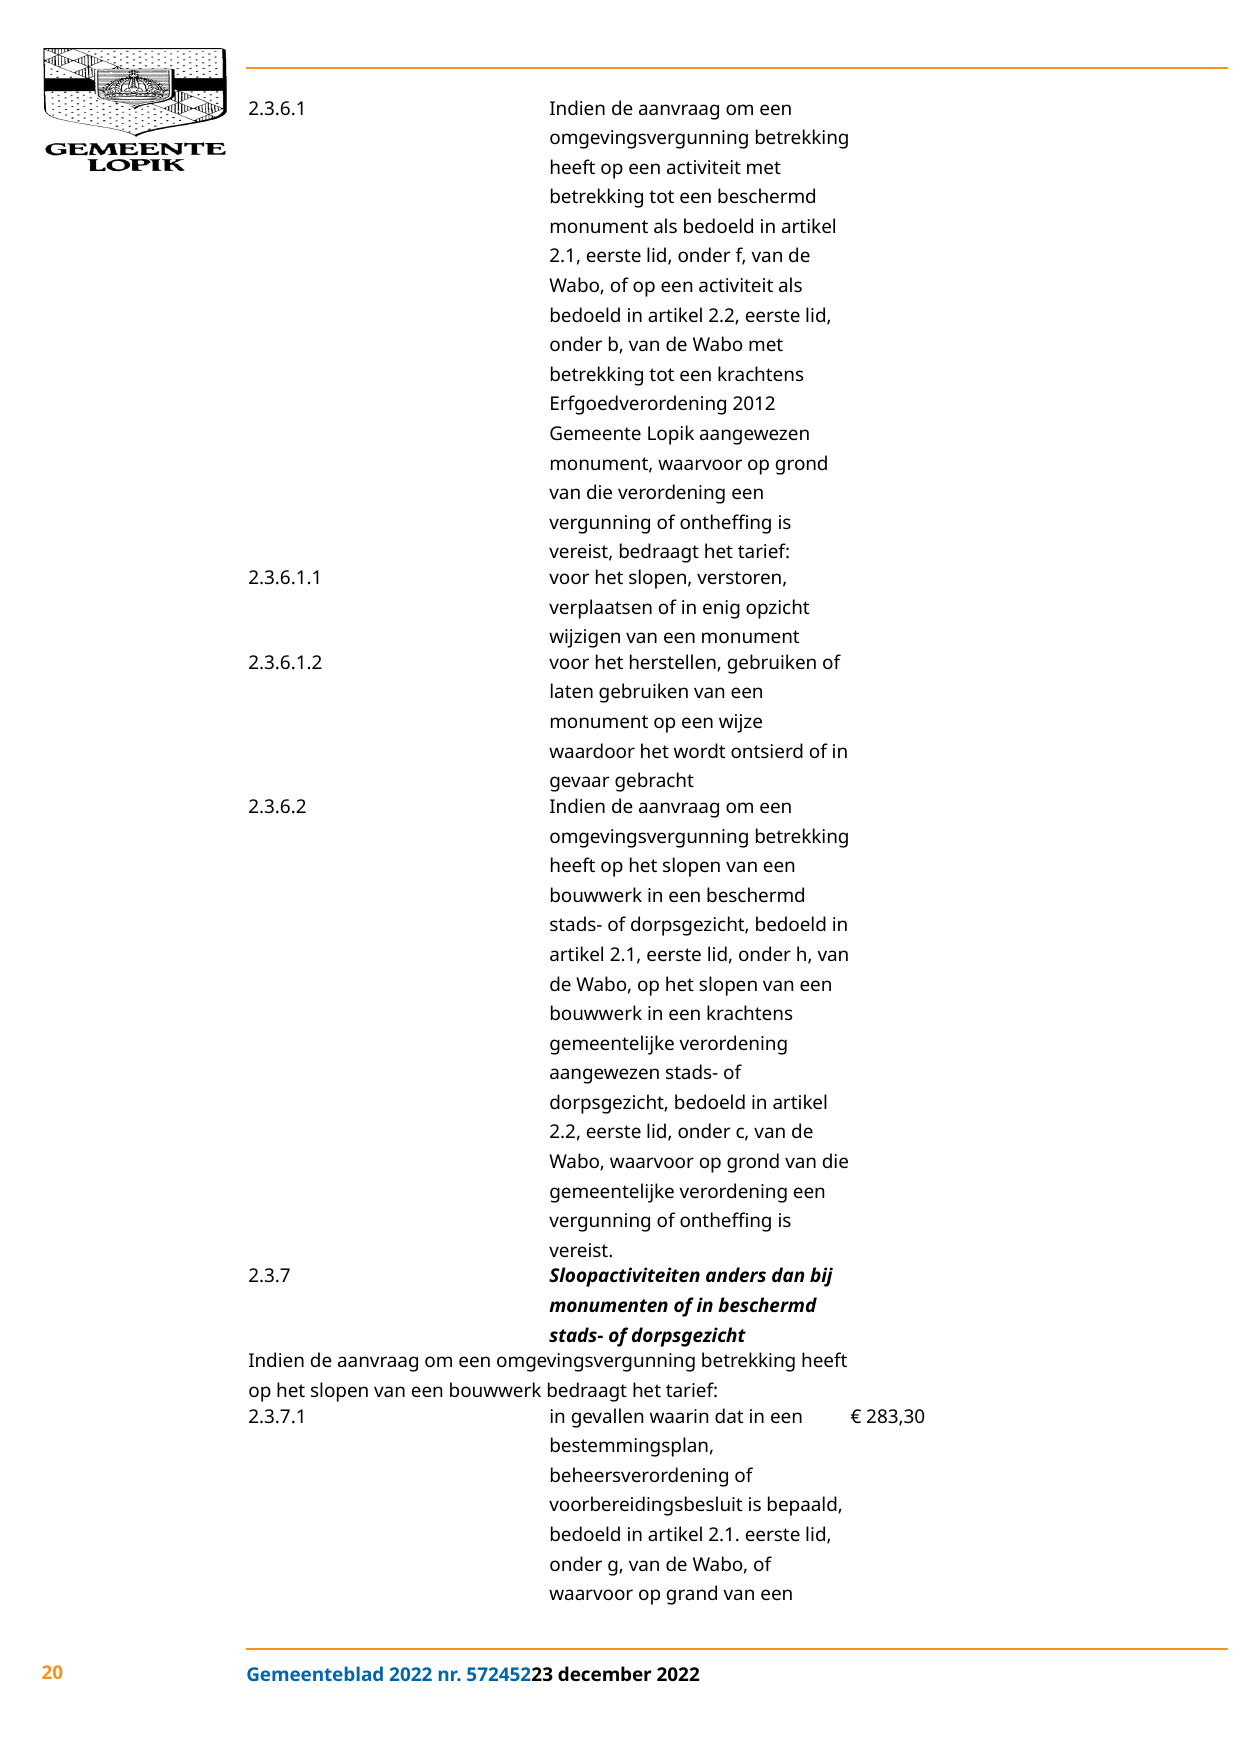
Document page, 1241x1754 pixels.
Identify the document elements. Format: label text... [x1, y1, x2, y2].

table_cell [850, 95, 1152, 564]
table_cell [850, 649, 1152, 793]
table_cell 2.3.6.1 [248, 95, 549, 564]
picture [41, 47, 231, 172]
table_cell € 283,30 [850, 1403, 1152, 1606]
table_cell [850, 1348, 1152, 1403]
table_cell Indien de aanvraag om een omgevingsvergunning betrekking heeft op het slopen van een bouwwerk in een beschermd stads- of dorpsgezicht, bedoeld in artikel 2.1, eerste lid, onder h, van de Wabo, op het slopen van een bouwwerk in een krachtens gemeentelijke verordening aangewezen stads- of dorpsgezicht, bedoeld in artikel 2.2, eerste lid, onder c, van de Wabo, waarvoor op grond van die gemeentelijke verordening een vergunning of ontheffing is vereist. [549, 793, 850, 1263]
table_cell voor het slopen, verstoren, verplaatsen of in enig opzicht wijzigen van een monument [549, 564, 850, 649]
table_cell Sloopactiviteiten anders dan bij monumenten of in beschermd stads- of dorpsgezicht [549, 1263, 850, 1348]
table_cell 2.3.6.1.1 [248, 564, 549, 649]
table_cell Indien de aanvraag om een omgevingsvergunning betrekking heeft op het slopen van een bouwwerk bedraagt het tarief: [248, 1348, 850, 1403]
table_cell [850, 793, 1152, 1263]
table_cell in gevallen waarin dat in een bestemmingsplan, beheersverordening of voorbereidingsbesluit is bepaald, bedoeld in artikel 2.1. eerste lid, onder g, van de Wabo, of waarvoor op grand van een [549, 1403, 850, 1606]
table_cell 2.3.7 [248, 1263, 549, 1348]
table_cell voor het herstellen, gebruiken of laten gebruiken van een monument op een wijze waardoor het wordt ontsierd of in gevaar gebracht [549, 649, 850, 793]
table_cell [850, 1263, 1152, 1348]
table_cell Indien de aanvraag om een omgevingsvergunning betrekking heeft op een activiteit met betrekking tot een beschermd monument als bedoeld in artikel 2.1, eerste lid, onder f, van de Wabo, of op een activiteit als bedoeld in artikel 2.2, eerste lid, onder b, van de Wabo met betrekking tot een krachtens Erfgoedverordening 2012 Gemeente Lopik aangewezen monument, waarvoor op grond van die verordening een vergunning of ontheffing is vereist, bedraagt het tarief: [549, 95, 850, 564]
table_cell 2.3.7.1 [248, 1403, 549, 1606]
table_cell 2.3.6.1.2 [248, 649, 549, 793]
table_cell [850, 564, 1152, 649]
table_cell 2.3.6.2 [248, 793, 549, 1263]
